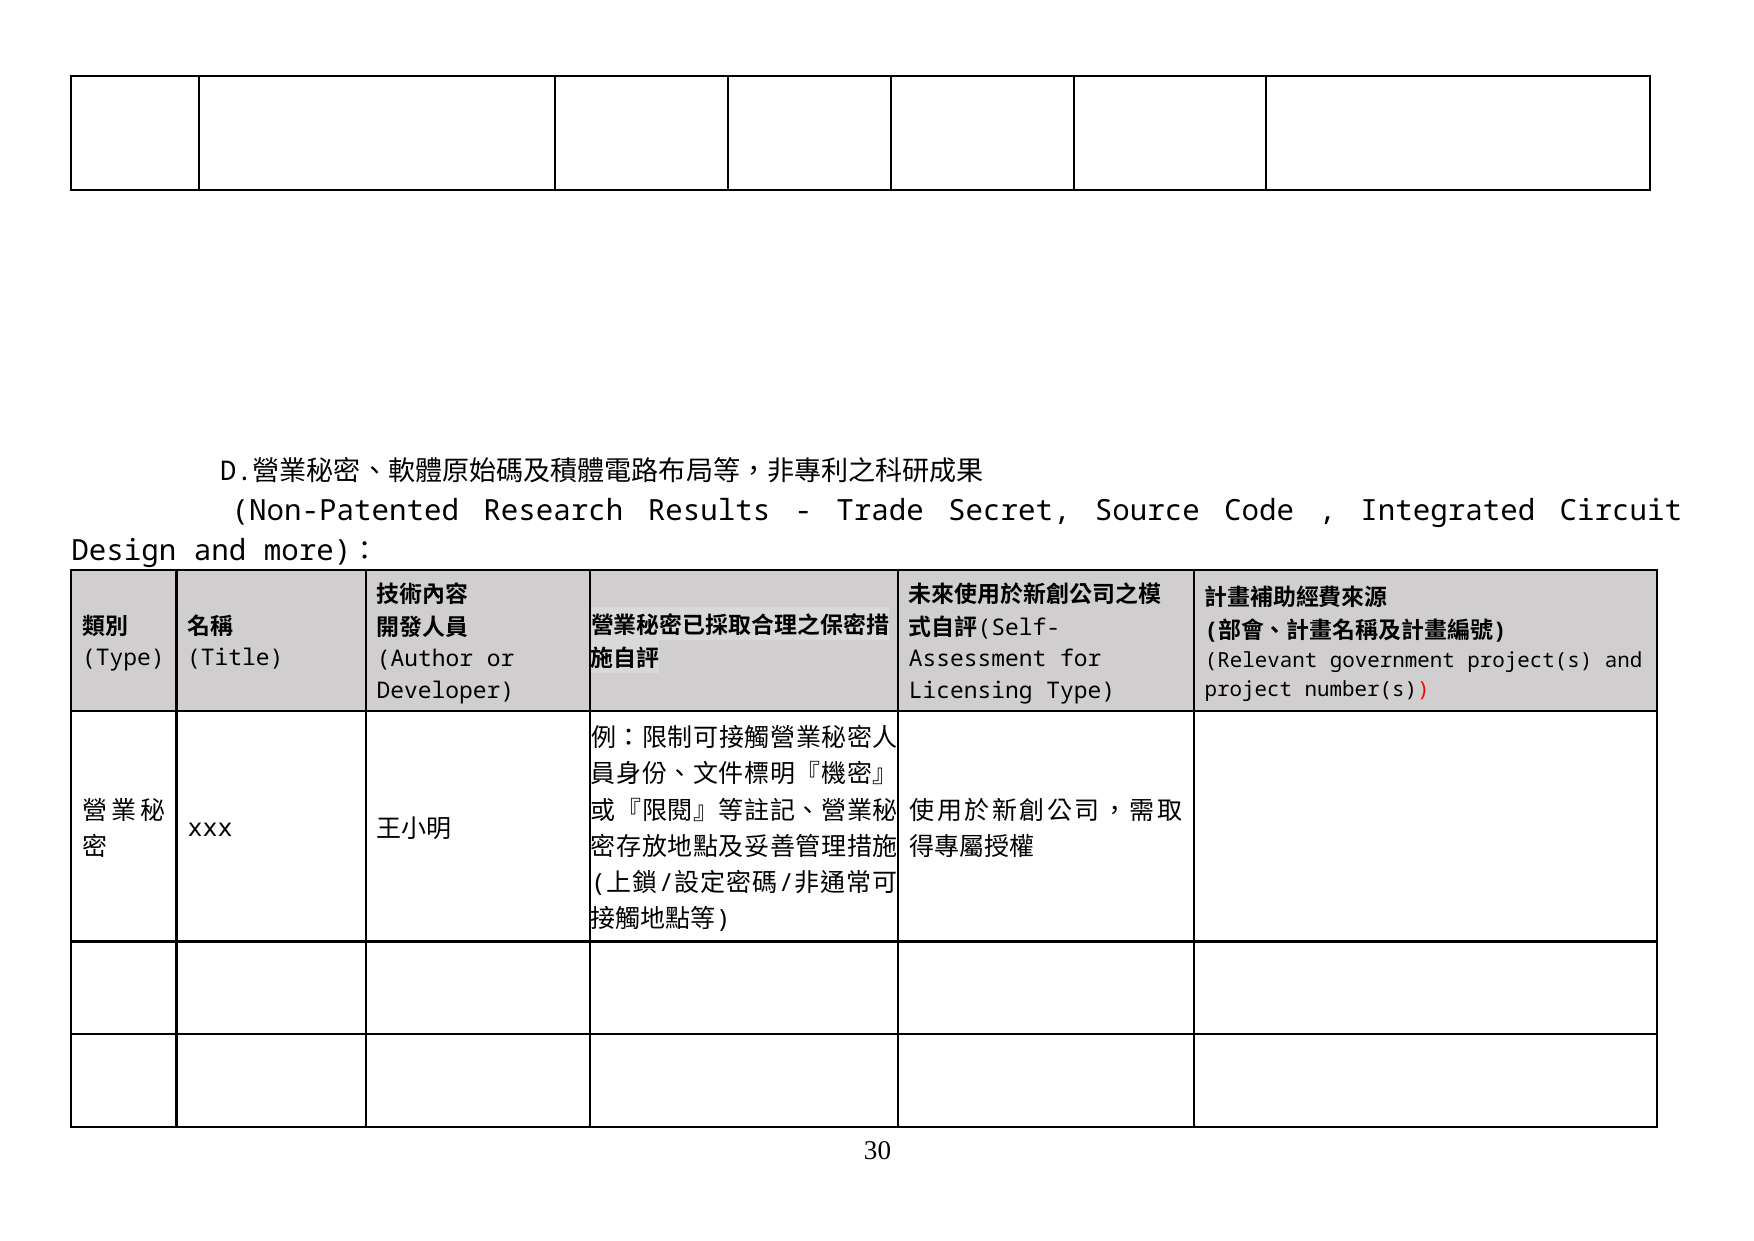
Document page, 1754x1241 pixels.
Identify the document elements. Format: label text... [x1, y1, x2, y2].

table_cell [892, 77, 1073, 189]
table_header 計畫補助經費來源 (部會、計畫名稱及計畫編號) (Relevant government project(s) and project number(s)) [1195, 571, 1656, 710]
table_cell [1267, 77, 1649, 189]
table_cell 例：限制可接觸營業秘密人員身份、文件標明『機密』或『限閱』等註記、營業秘密存放地點及妥善管理措施 (上鎖/設定密碼/非通常可接觸地點等) [591, 712, 897, 940]
table_cell [367, 943, 589, 1032]
table_header 未來使用於新創公司之模式自評(Self-Assessment for Licensing Type) [899, 571, 1193, 710]
table_header 類別 (Type) [72, 571, 175, 710]
table_cell [591, 943, 897, 1032]
table_cell [178, 1035, 365, 1126]
table_cell 王小明 [367, 712, 589, 940]
text D.營業秘密、軟體原始碼及積體電路布局等，非專利之科研成果 [71, 449, 1683, 489]
table_cell [899, 943, 1193, 1032]
table_cell [1075, 77, 1265, 189]
table_header 名稱 (Title) [178, 571, 365, 710]
table_cell [1195, 712, 1656, 940]
table_cell [591, 1035, 897, 1126]
table_header 技術內容 開發人員 (Author or Developer) [367, 571, 589, 710]
text (Non-Patented Research Results - Trade Secret, Source Code , Integrated Circuit Design and more)： [71, 489, 1683, 568]
table_cell [72, 943, 175, 1032]
table_cell [178, 943, 365, 1032]
table_cell 營業秘密 [72, 712, 175, 940]
table_cell [72, 1035, 175, 1126]
table_cell 使用於新創公司，需取得專屬授權 [899, 712, 1193, 940]
table_cell [72, 77, 198, 189]
table_cell [1195, 1035, 1656, 1126]
table_cell [200, 77, 554, 189]
table_cell [556, 77, 727, 189]
table_cell [367, 1035, 589, 1126]
table_cell [729, 77, 890, 189]
table_cell xxx [178, 712, 365, 940]
table_cell [1195, 943, 1656, 1032]
table_cell [899, 1035, 1193, 1126]
table_header 營業秘密已採取合理之保密措施自評 [591, 571, 897, 710]
